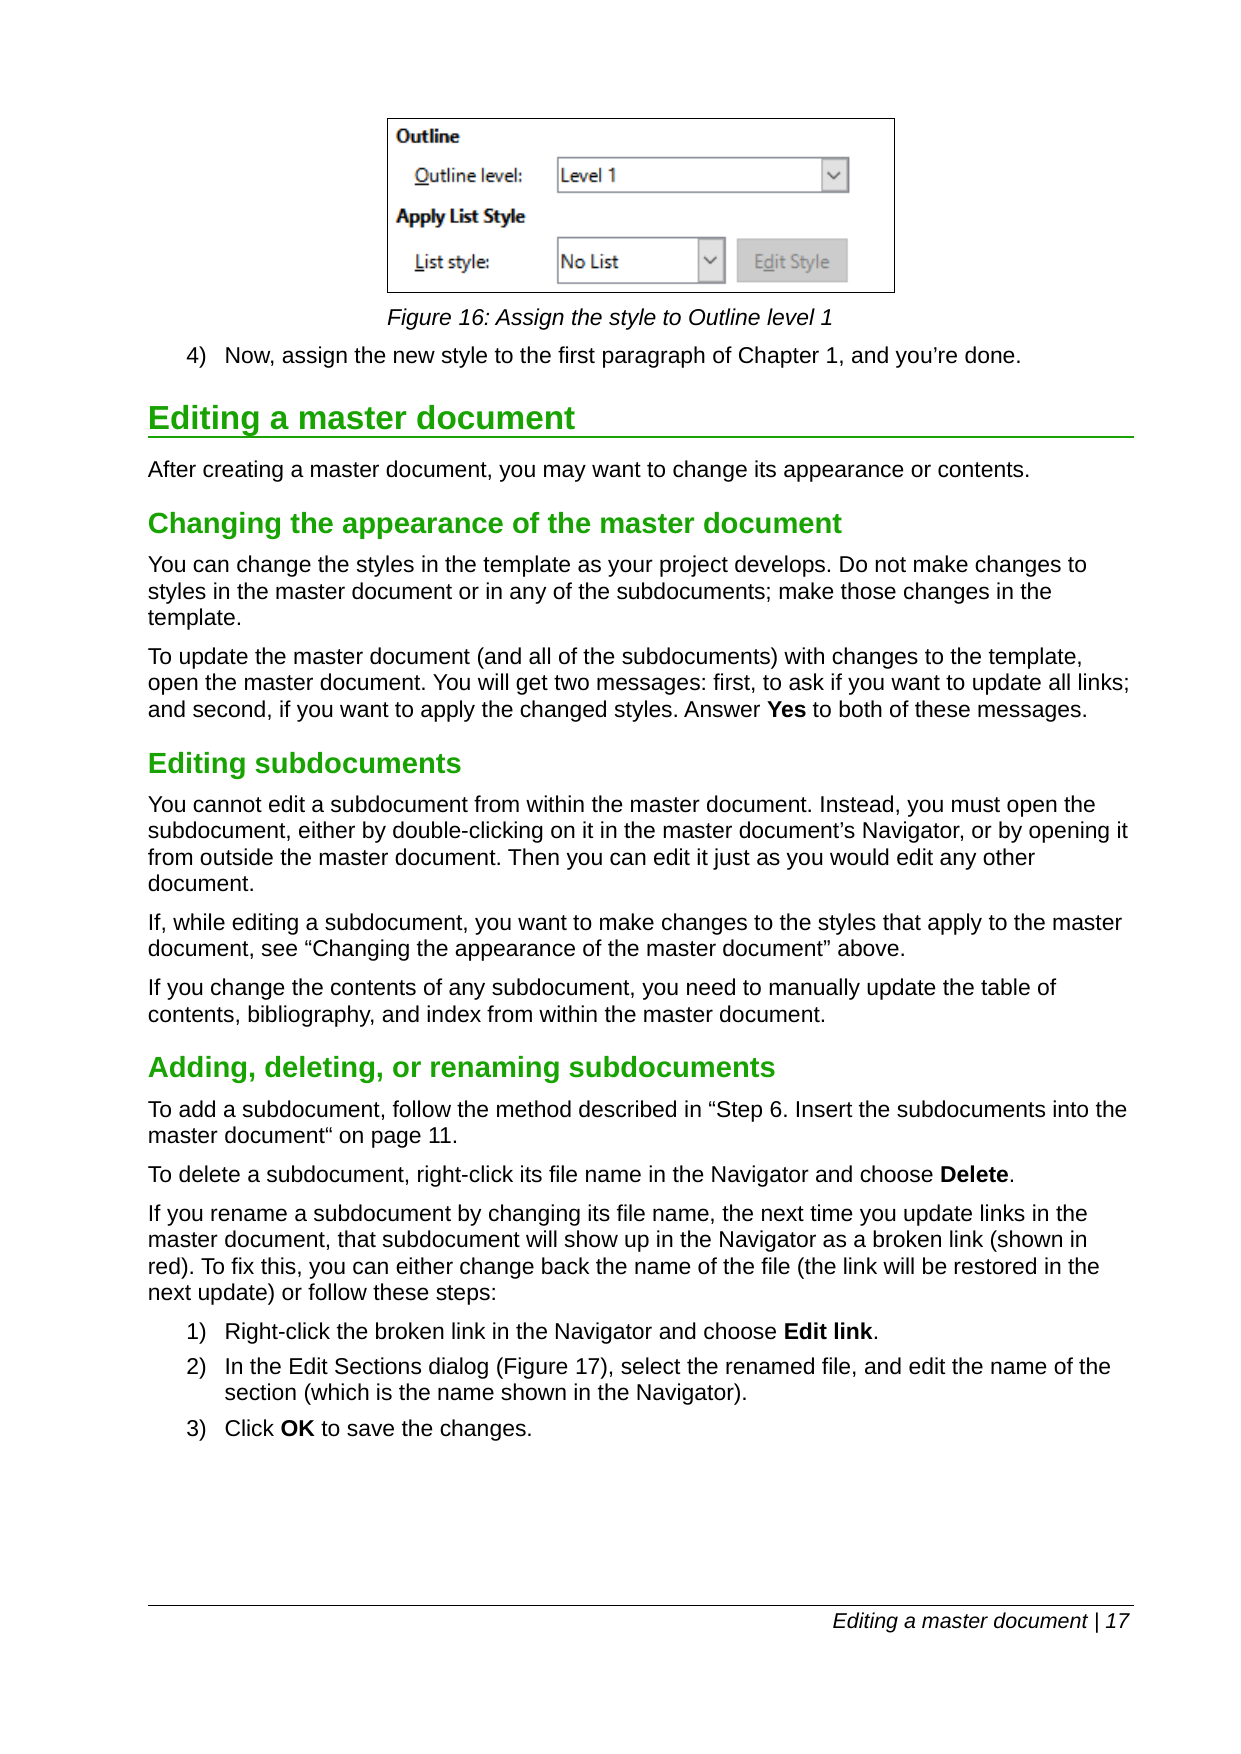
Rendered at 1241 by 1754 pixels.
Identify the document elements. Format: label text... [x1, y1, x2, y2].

text Figure 16: Assign the style to Outline level 1 [387, 304, 895, 330]
subtitle Changing the appearance of the master document [148, 506, 1134, 540]
text If you change the contents of any subdocument, you need to manually update the table of contents, bibliography, and index from within the master document. [148, 974, 1134, 1027]
list Now, assign the new style to the first paragraph of Chapter 1, and you’re done. [207, 342, 1134, 368]
list In the Edit Sections dialog (Figure 17), select the renamed file, and edit the name of the section (which is the name shown in the Navigator). [207, 1353, 1134, 1406]
list Click OK to save the changes. [207, 1414, 1134, 1441]
subtitle Editing subdocuments [148, 746, 1134, 779]
text You can change the styles in the template as your project develops. Do not make changes to styles in the master document or in any of the subdocuments; make those changes in the template. [148, 551, 1134, 631]
text To delete a subdocument, right-click its file name in the Navigator and choose Delete. [148, 1161, 1134, 1187]
list Right-click the broken link in the Navigator and choose Edit link. [207, 1318, 1134, 1344]
text If, while editing a subdocument, you want to make changes to the styles that apply to the master document, see “Changing the appearance of the master document” above. [148, 909, 1134, 962]
text To add a subdocument, follow the method described in “Step 6. Insert the subdocuments into the master document“ on page 11. [148, 1096, 1134, 1148]
list After creating a master document, you may want to change its appearance or contents. [148, 456, 1134, 482]
text You cannot edit a subdocument from within the master document. Instead, you must open the subdocument, either by double-clicking on it in the master document’s Navigator, or by opening it from outside the master document. Then you can edit it just as you would edit any other document. [148, 791, 1134, 896]
subtitle Editing a master document [148, 398, 1134, 436]
subtitle Adding, deleting, or renaming subdocuments [148, 1051, 1134, 1084]
text If you rename a subdocument by changing its file name, the next time you update links in the master document, that subdocument will show up in the Navigator as a broken link (shown in red). To fix this, you can either change back the name of the file (the link will be restored in the next update) or follow these steps: [148, 1200, 1134, 1305]
text To update the master document (and all of the subdocuments) with changes to the template, open the master document. You will get two messages: first, to ask if you want to update all links; and second, if you want to apply the changed styles. Answer Yes to both of these messages. [148, 643, 1134, 722]
picture [388, 119, 894, 292]
